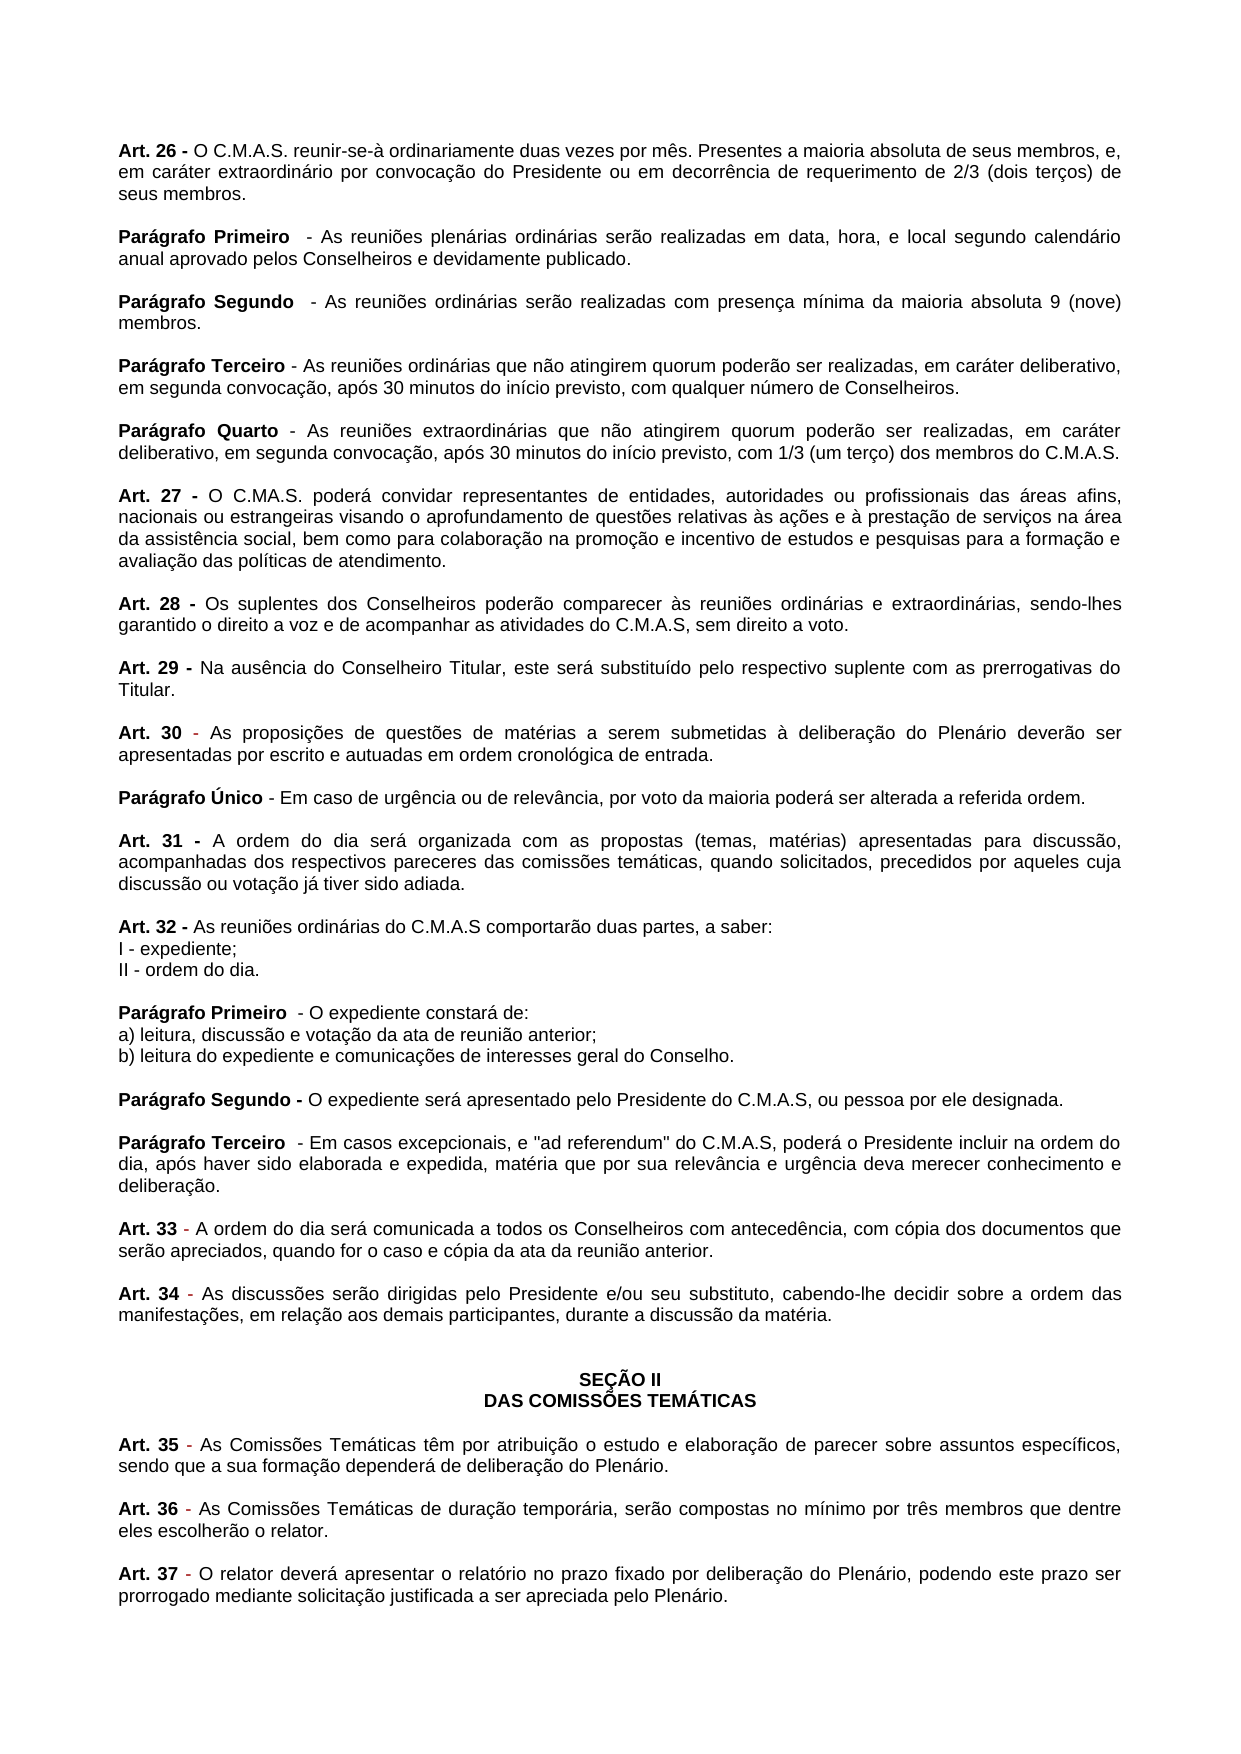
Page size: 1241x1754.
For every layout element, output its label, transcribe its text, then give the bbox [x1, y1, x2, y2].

text Art. 27 - O C.MA.S. poderá convidar representantes de entidades, autoridades ou profissionais das áreas afins, nacionais ou estrangeiras visando o aprofundamento de questões relativas às ações e à prestação de serviços na área da assistência social, bem como para colaboração na promoção e incentivo de estudos e pesquisas para a formação e avaliação das políticas de atendimento. [118, 463, 1122, 571]
text Art. 29 - Na ausência do Conselheiro Titular, este será substituído pelo respectivo suplente com as prerrogativas do Titular. [118, 636, 1122, 700]
text Parágrafo Terceiro - As reuniões ordinárias que não atingirem quorum poderão ser realizadas, em caráter deliberativo, em segunda convocação, após 30 minutos do início previsto, com qualquer número de Conselheiros. [118, 334, 1122, 398]
text Art. 35 - As Comissões Temáticas têm por atribuição o estudo e elaboração de parecer sobre assuntos específicos, sendo que a sua formação dependerá de deliberação do Plenário. [118, 1412, 1122, 1477]
text Art. 32 - As reuniões ordinárias do C.M.A.S comportarão duas partes, a saber: I - expediente; II - ordem do dia. [118, 894, 1122, 981]
text Art. 33 - A ordem do dia será comunicada a todos os Conselheiros com antecedência, com cópia dos documentos que serão apreciados, quando for o caso e cópia da ata da reunião anterior. [118, 1196, 1122, 1261]
text Parágrafo Primeiro - As reuniões plenárias ordinárias serão realizadas em data, hora, e local segundo calendário anual aprovado pelos Conselheiros e devidamente publicado. [118, 204, 1122, 269]
text Art. 31 - A ordem do dia será organizada com as propostas (temas, matérias) apresentadas para discussão, acompanhadas dos respectivos pareceres das comissões temáticas, quando solicitados, precedidos por aqueles cuja discussão ou votação já tiver sido adiada. [118, 808, 1122, 894]
text Art. 28 - Os suplentes dos Conselheiros poderão comparecer às reuniões ordinárias e extraordinárias, sendo-lhes garantido o direito a voz e de acompanhar as atividades do C.M.A.S, sem direito a voto. [118, 571, 1122, 636]
text Art. 37 - O relator deverá apresentar o relatório no prazo fixado por deliberação do Plenário, podendo este prazo ser prorrogado mediante solicitação justificada a ser apreciada pelo Plenário. [118, 1541, 1122, 1606]
text Parágrafo Primeiro - O expediente constará de: a) leitura, discussão e votação da ata de reunião anterior; b) leitura do expediente e comunicações de interesses geral do Conselho. [118, 981, 1122, 1067]
text Parágrafo Quarto - As reuniões extraordinárias que não atingirem quorum poderão ser realizadas, em caráter deliberativo, em segunda convocação, após 30 minutos do início previsto, com 1/3 (um terço) dos membros do C.M.A.S. [118, 398, 1122, 463]
text Art. 30 - As proposições de questões de matérias a serem submetidas à deliberação do Plenário deverão ser apresentadas por escrito e autuadas em ordem cronológica de entrada. [118, 700, 1122, 765]
text Parágrafo Único - Em caso de urgência ou de relevância, por voto da maioria poderá ser alterada a referida ordem. [118, 765, 1122, 808]
text Parágrafo Segundo - As reuniões ordinárias serão realizadas com presença mínima da maioria absoluta 9 (nove) membros. [118, 269, 1122, 334]
text Parágrafo Segundo - O expediente será apresentado pelo Presidente do C.M.A.S, ou pessoa por ele designada. [118, 1067, 1122, 1110]
text Parágrafo Terceiro - Em casos excepcionais, e "ad referendum" do C.M.A.S, poderá o Presidente incluir na ordem do dia, após haver sido elaborada e expedida, matéria que por sua relevância e urgência deva merecer conhecimento e deliberação. [118, 1110, 1122, 1196]
text Art. 34 - As discussões serão dirigidas pelo Presidente e/ou seu substituto, cabendo-lhe decidir sobre a ordem das manifestações, em relação aos demais participantes, durante a discussão da matéria. [118, 1261, 1122, 1326]
text Art. 36 - As Comissões Temáticas de duração temporária, serão compostas no mínimo por três membros que dentre eles escolherão o relator. [118, 1477, 1122, 1541]
text Art. 26 - O C.M.A.S. reunir-se-à ordinariamente duas vezes por mês. Presentes a maioria absoluta de seus membros, e, em caráter extraordinário por convocação do Presidente ou em decorrência de requerimento de 2/3 (dois terços) de seus membros. [118, 118, 1122, 204]
text SEÇÃO II DAS COMISSÕES TEMÁTICAS [118, 1326, 1122, 1412]
